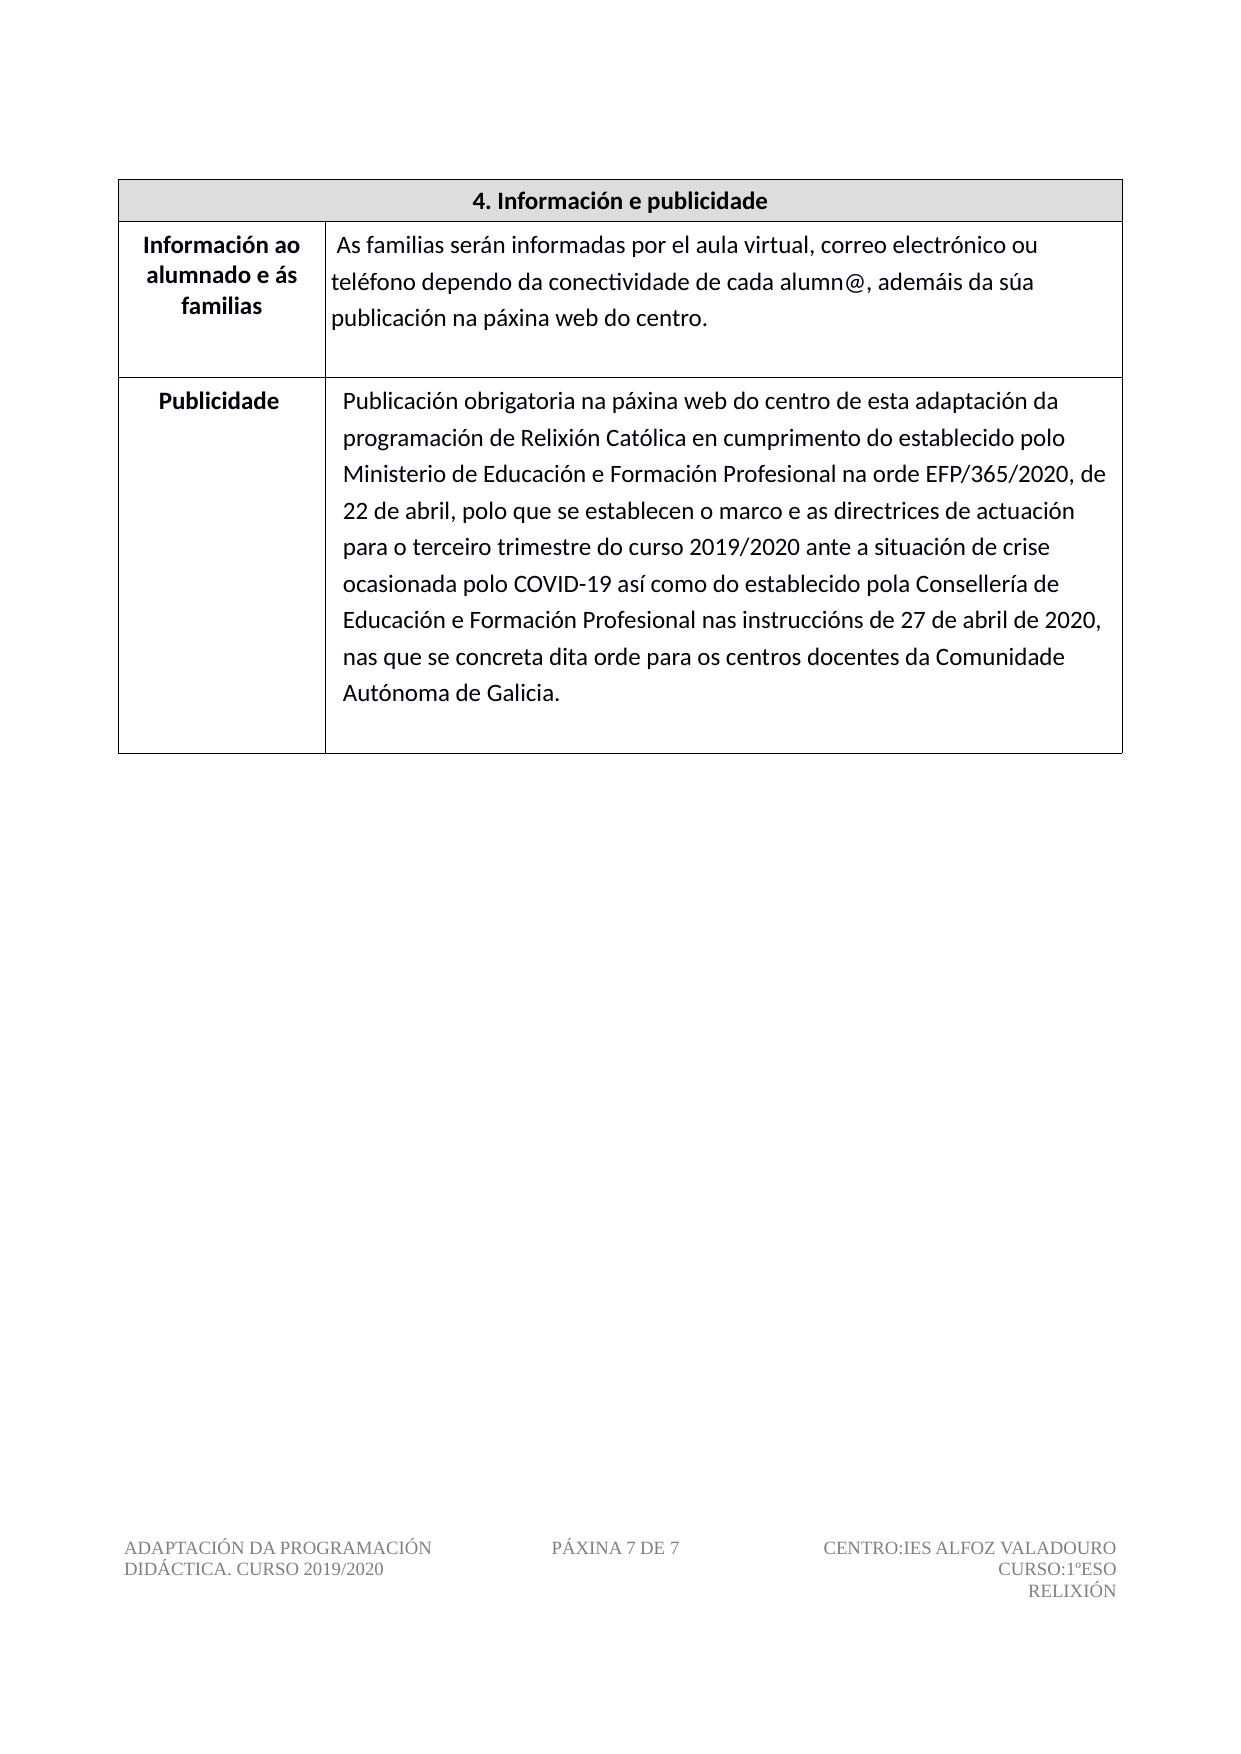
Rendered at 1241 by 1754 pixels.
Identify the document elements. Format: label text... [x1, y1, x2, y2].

table_cell As familias serán informadas por el aula virtual, correo electrónico ou teléfono dependo da conectividade de cada alumn@, ademáis da súa publicación na páxina web do centro. [326, 222, 1122, 377]
table_header 4. Información e publicidade [119, 180, 1122, 221]
table_cell Información ao alumnado e ás familias [119, 222, 325, 377]
table_cell Publicación obrigatoria na páxina web do centro de esta adaptación da programación de Relixión Católica en cumprimento do establecido polo Ministerio de Educación e Formación Profesional na orde EFP/365/2020, de 22 de abril, polo que se establecen o marco e as directrices de actuación para o terceiro trimestre do curso 2019/2020 ante a situación de crise ocasionada polo COVID-19 así como do establecido pola Consellería de Educación e Formación Profesional nas instruccións de 27 de abril de 2020, nas que se concreta dita orde para os centros docentes da Comunidade Autónoma de Galicia. [326, 378, 1122, 752]
table_cell Publicidade [119, 378, 325, 752]
